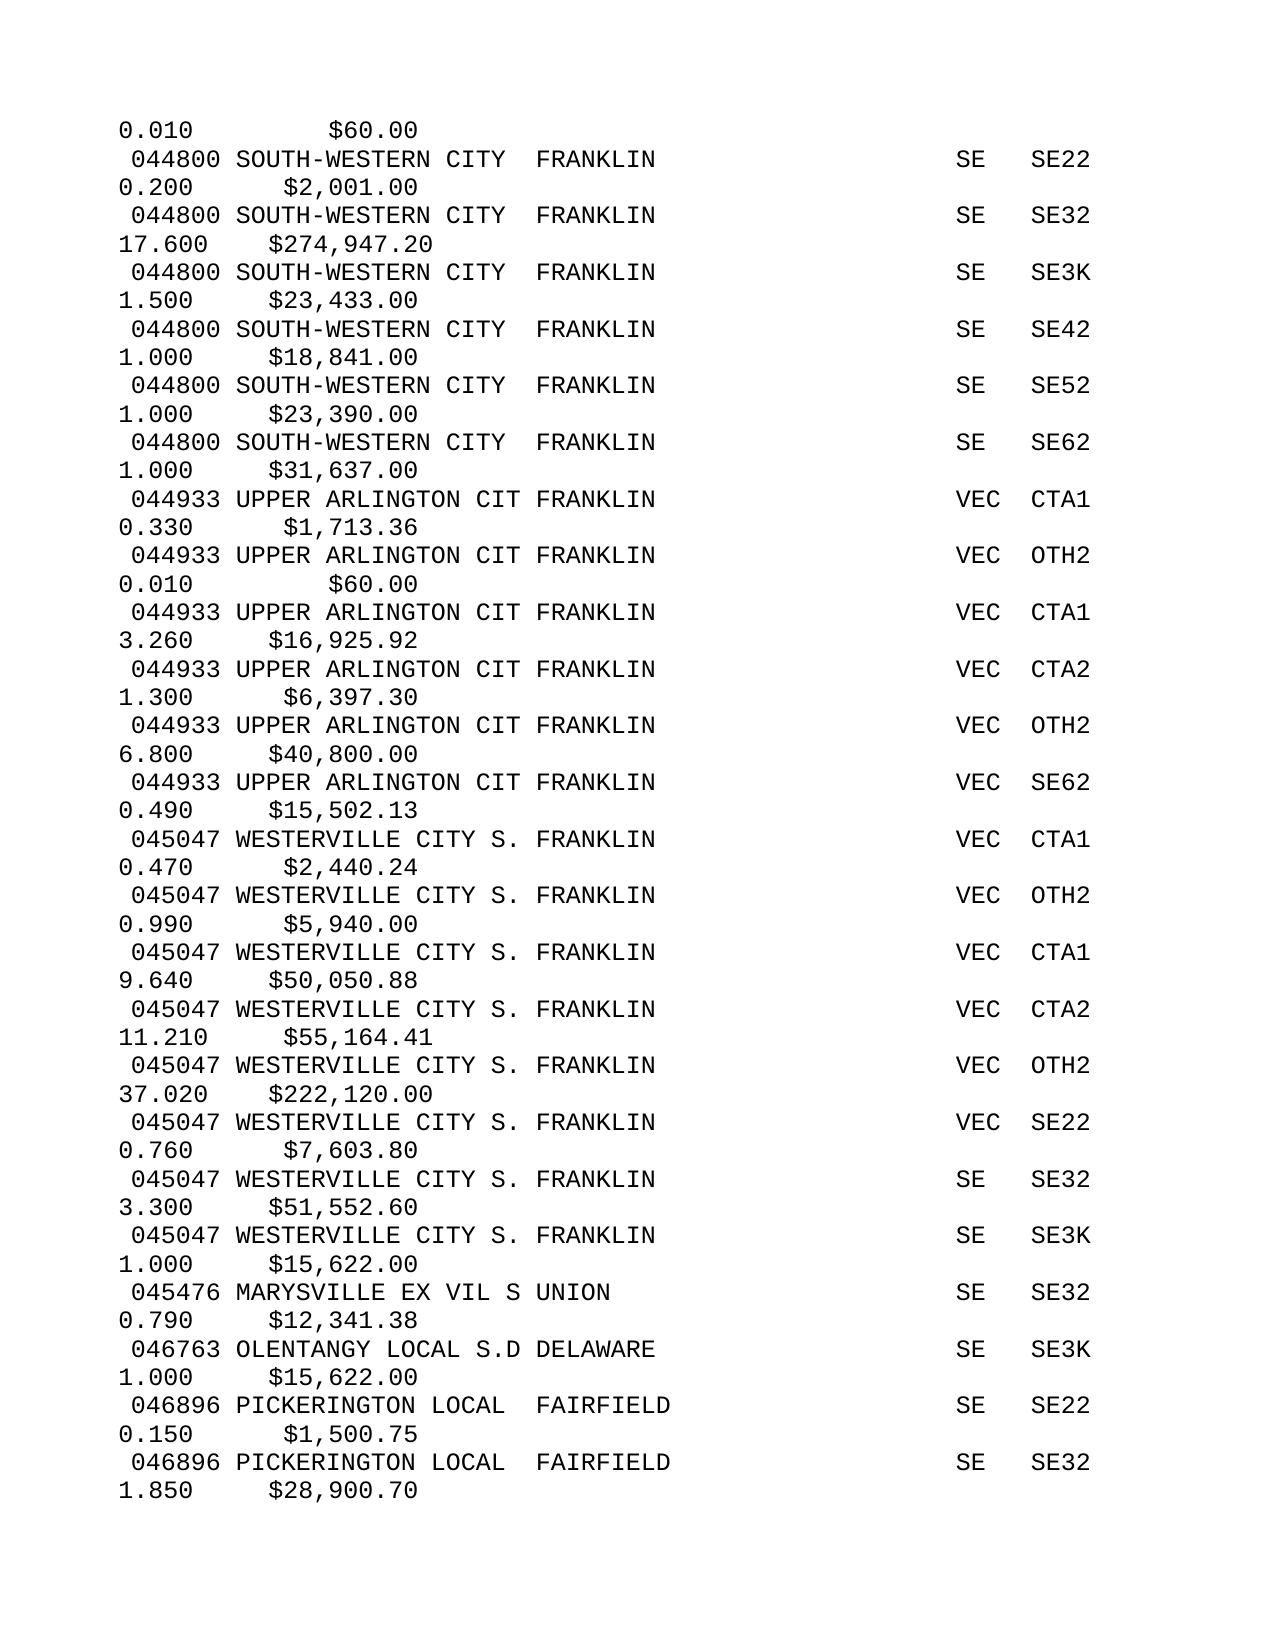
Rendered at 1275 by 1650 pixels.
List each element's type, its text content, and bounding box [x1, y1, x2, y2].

text 044933 UPPER ARLINGTON CIT FRANKLIN VEC CTA1 0.330 $1,713.36 [118, 486, 1157, 543]
text 045047 WESTERVILLE CITY S. FRANKLIN VEC OTH2 0.990 $5,940.00 [118, 883, 1157, 940]
text 046896 PICKERINGTON LOCAL FAIRFIELD SE SE22 0.150 $1,500.75 [118, 1393, 1157, 1450]
text 045047 WESTERVILLE CITY S. FRANKLIN VEC SE22 0.760 $7,603.80 [118, 1110, 1157, 1166]
text 044933 UPPER ARLINGTON CIT FRANKLIN VEC CTA2 1.300 $6,397.30 [118, 656, 1157, 713]
text 044800 SOUTH-WESTERN CITY FRANKLIN SE SE32 17.600 $274,947.20 [118, 203, 1157, 260]
text 044933 UPPER ARLINGTON CIT FRANKLIN VEC CTA1 3.260 $16,925.92 [118, 600, 1157, 656]
text 045047 WESTERVILLE CITY S. FRANKLIN VEC CTA1 0.470 $2,440.24 [118, 826, 1157, 883]
text 045047 WESTERVILLE CITY S. FRANKLIN SE SE3K 1.000 $15,622.00 [118, 1223, 1157, 1280]
text 046896 PICKERINGTON LOCAL FAIRFIELD SE SE32 1.850 $28,900.70 [118, 1450, 1157, 1506]
text 044800 SOUTH-WESTERN CITY FRANKLIN SE SE62 1.000 $31,637.00 [118, 430, 1157, 486]
text 045047 WESTERVILLE CITY S. FRANKLIN SE SE32 3.300 $51,552.60 [118, 1166, 1157, 1223]
text 0.010 $60.00 [118, 118, 1157, 146]
text 045047 WESTERVILLE CITY S. FRANKLIN VEC OTH2 37.020 $222,120.00 [118, 1053, 1157, 1110]
text 045047 WESTERVILLE CITY S. FRANKLIN VEC CTA1 9.640 $50,050.88 [118, 940, 1157, 996]
text 044933 UPPER ARLINGTON CIT FRANKLIN VEC OTH2 0.010 $60.00 [118, 543, 1157, 600]
text 044933 UPPER ARLINGTON CIT FRANKLIN VEC OTH2 6.800 $40,800.00 [118, 713, 1157, 770]
text 045047 WESTERVILLE CITY S. FRANKLIN VEC CTA2 11.210 $55,164.41 [118, 996, 1157, 1053]
text 046763 OLENTANGY LOCAL S.D DELAWARE SE SE3K 1.000 $15,622.00 [118, 1336, 1157, 1393]
text 044800 SOUTH-WESTERN CITY FRANKLIN SE SE52 1.000 $23,390.00 [118, 373, 1157, 430]
text 045476 MARYSVILLE EX VIL S UNION SE SE32 0.790 $12,341.38 [118, 1280, 1157, 1336]
text 044800 SOUTH-WESTERN CITY FRANKLIN SE SE22 0.200 $2,001.00 [118, 146, 1157, 203]
text 044933 UPPER ARLINGTON CIT FRANKLIN VEC SE62 0.490 $15,502.13 [118, 770, 1157, 826]
text 044800 SOUTH-WESTERN CITY FRANKLIN SE SE42 1.000 $18,841.00 [118, 316, 1157, 373]
text 044800 SOUTH-WESTERN CITY FRANKLIN SE SE3K 1.500 $23,433.00 [118, 260, 1157, 316]
